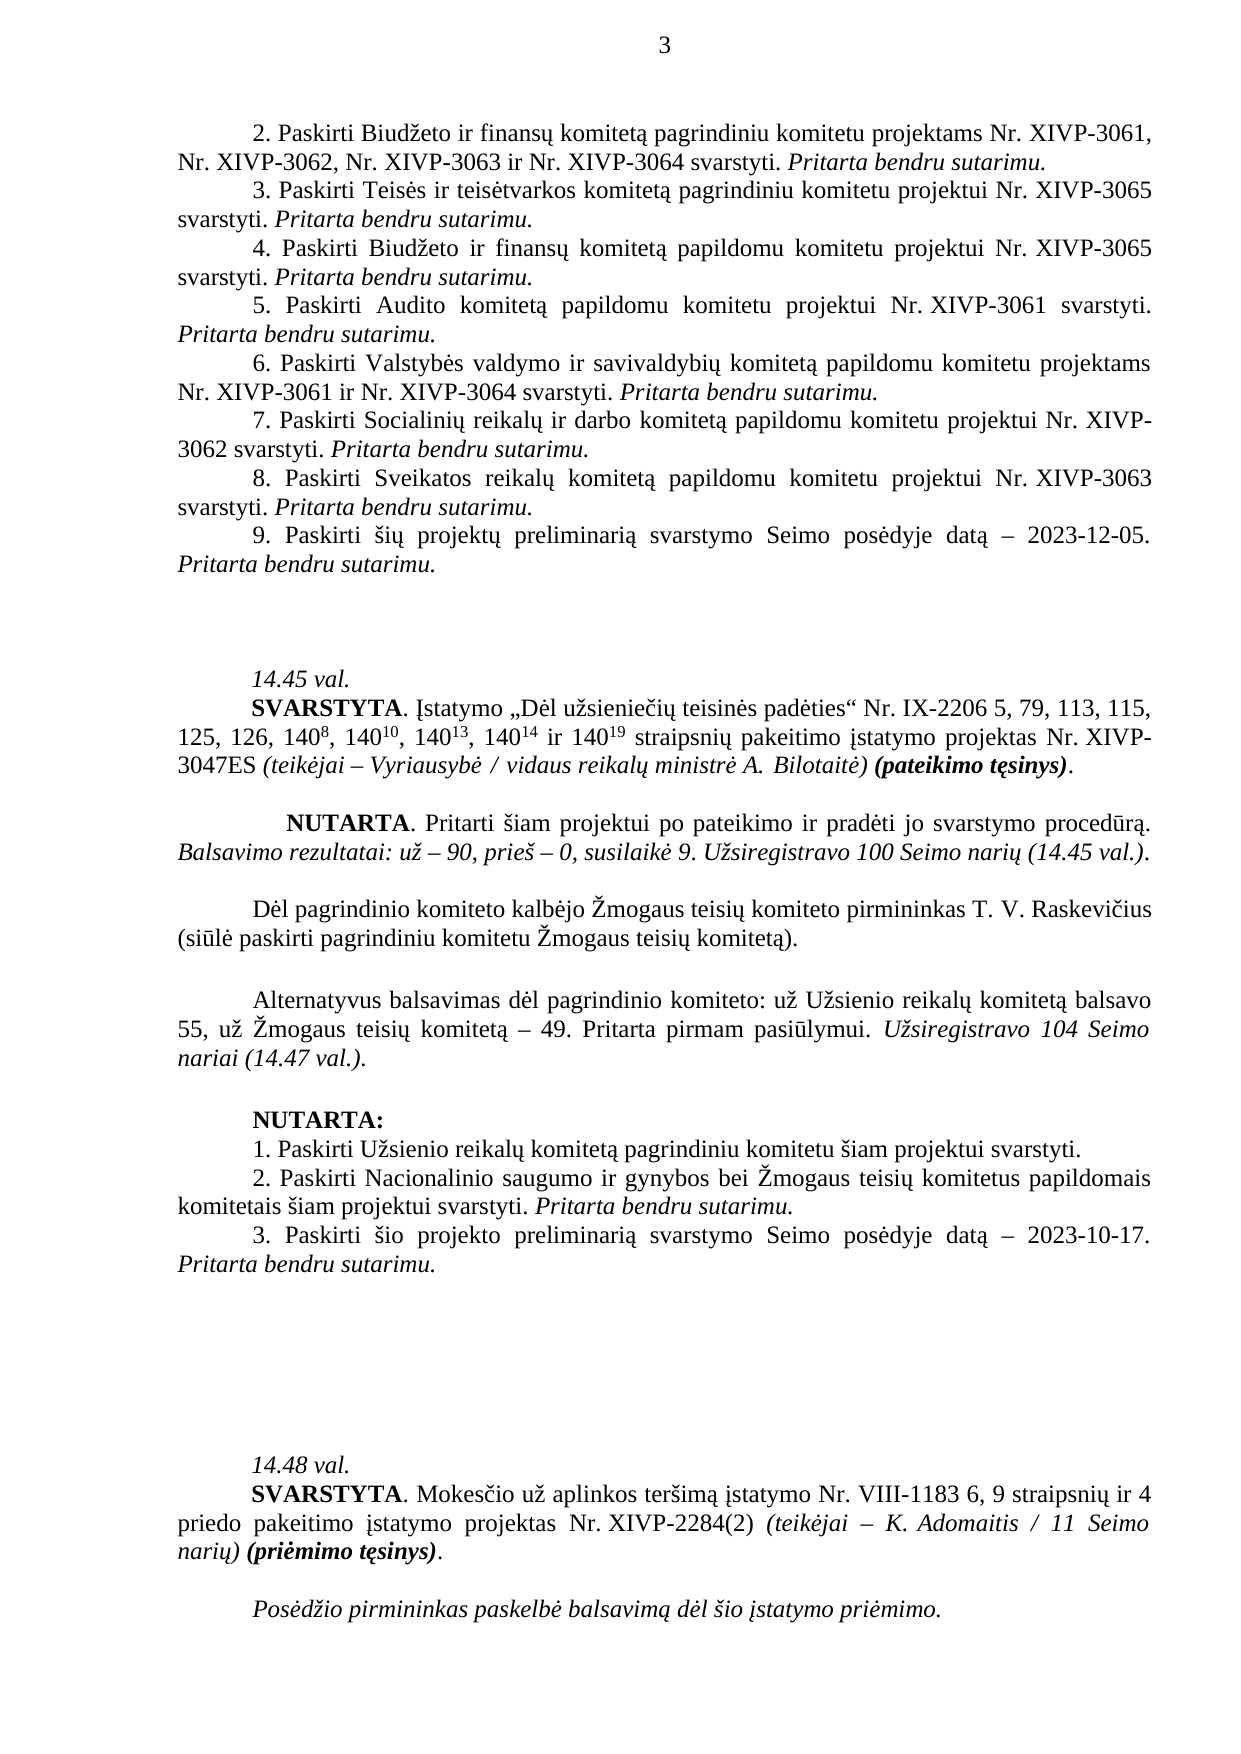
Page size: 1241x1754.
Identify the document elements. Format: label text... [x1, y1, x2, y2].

text 7. Paskirti Socialinių reikalų ir darbo komitetą papildomu komitetu projektui Nr. XIVP-3062 svarstyti. Pritarta bendru sutarimu. [177, 406, 1152, 463]
text Alternatyvus balsavimas dėl pagrindinio komiteto: už Užsienio reikalų komitetą balsavo 55, už Žmogaus teisių komitetą – 49. Pritarta pirmam pasiūlymui. Užsiregistravo 104 Seimo nariai (14.47 val.). [177, 985, 1152, 1072]
text 8. Paskirti Sveikatos reikalų komitetą papildomu komitetu projektui Nr. XIVP-3063 svarstyti. Pritarta bendru sutarimu. [177, 463, 1152, 521]
text 3. Paskirti Teisės ir teisėtvarkos komitetą pagrindiniu komitetu projektui Nr. XIVP-3065 svarstyti. Pritarta bendru sutarimu. [177, 176, 1152, 233]
text 4. Paskirti Biudžeto ir finansų komitetą papildomu komitetu projektui Nr. XIVP-3065 svarstyti. Pritarta bendru sutarimu. [177, 233, 1152, 291]
text NUTARTA. Pritarti šiam projektui po pateikimo ir pradėti jo svarstymo procedūrą. Balsavimo rezultatai: už – 90, prieš – 0, susilaikė 9. Užsiregistravo 100 Seimo narių (14.45 val.). [177, 808, 1152, 866]
text 2. Paskirti Nacionalinio saugumo ir gynybos bei Žmogaus teisių komitetus papildomais komitetais šiam projektui svarstyti. Pritarta bendru sutarimu. [177, 1163, 1152, 1220]
text Dėl pagrindinio komiteto kalbėjo Žmogaus teisių komiteto pirmininkas T. V. Raskevičius (siūlė paskirti pagrindiniu komitetu Žmogaus teisių komitetą). [177, 894, 1152, 952]
text 6. Paskirti Valstybės valdymo ir savivaldybių komitetą papildomu komitetu projektams Nr. XIVP-3061 ir Nr. XIVP-3064 svarstyti. Pritarta bendru sutarimu. [177, 348, 1152, 406]
text SVARSTYTA. Mokesčio už aplinkos teršimą įstatymo Nr. VIII-1183 6, 9 straipsnių ir 4 priedo pakeitimo įstatymo projektas Nr. XIVP-2284(2) (teikėjai – K. Adomaitis / 11 Seimo narių) (priėmimo tęsinys). [177, 1479, 1152, 1565]
text 5. Paskirti Audito komitetą papildomu komitetu projektui Nr. XIVP-3061 svarstyti. Pritarta bendru sutarimu. [177, 291, 1152, 348]
text 9. Paskirti šių projektų preliminarią svarstymo Seimo posėdyje datą – 2023-12-05. Pritarta bendru sutarimu. [177, 521, 1152, 578]
text Posėdžio pirmininkas paskelbė balsavimą dėl šio įstatymo priėmimo. [177, 1594, 1152, 1623]
text 3. Paskirti šio projekto preliminarią svarstymo Seimo posėdyje datą – 2023-10-17. Pritarta bendru sutarimu. [177, 1220, 1152, 1278]
text 14.45 val. [177, 664, 1152, 693]
text 14.48 val. [177, 1450, 1152, 1479]
text 1. Paskirti Užsienio reikalų komitetą pagrindiniu komitetu šiam projektui svarstyti. [177, 1134, 1152, 1163]
text SVARSTYTA. Įstatymo „Dėl užsieniečių teisinės padėties“ Nr. IX-2206 5, 79, 113, 115, 125, 126, 1408, 14010, 14013, 14014 ir 14019 straipsnių pakeitimo įstatymo projektas Nr. XIVP-3047ES (teikėjai – Vyriausybė / vidaus reikalų ministrė A. Bilotaitė) (pateikimo tęsinys). [177, 693, 1152, 779]
text 2. Paskirti Biudžeto ir finansų komitetą pagrindiniu komitetu projektams Nr. XIVP-3061, Nr. XIVP-3062, Nr. XIVP-3063 ir Nr. XIVP-3064 svarstyti. Pritarta bendru sutarimu. [177, 118, 1152, 176]
text NUTARTA: [177, 1105, 1152, 1134]
